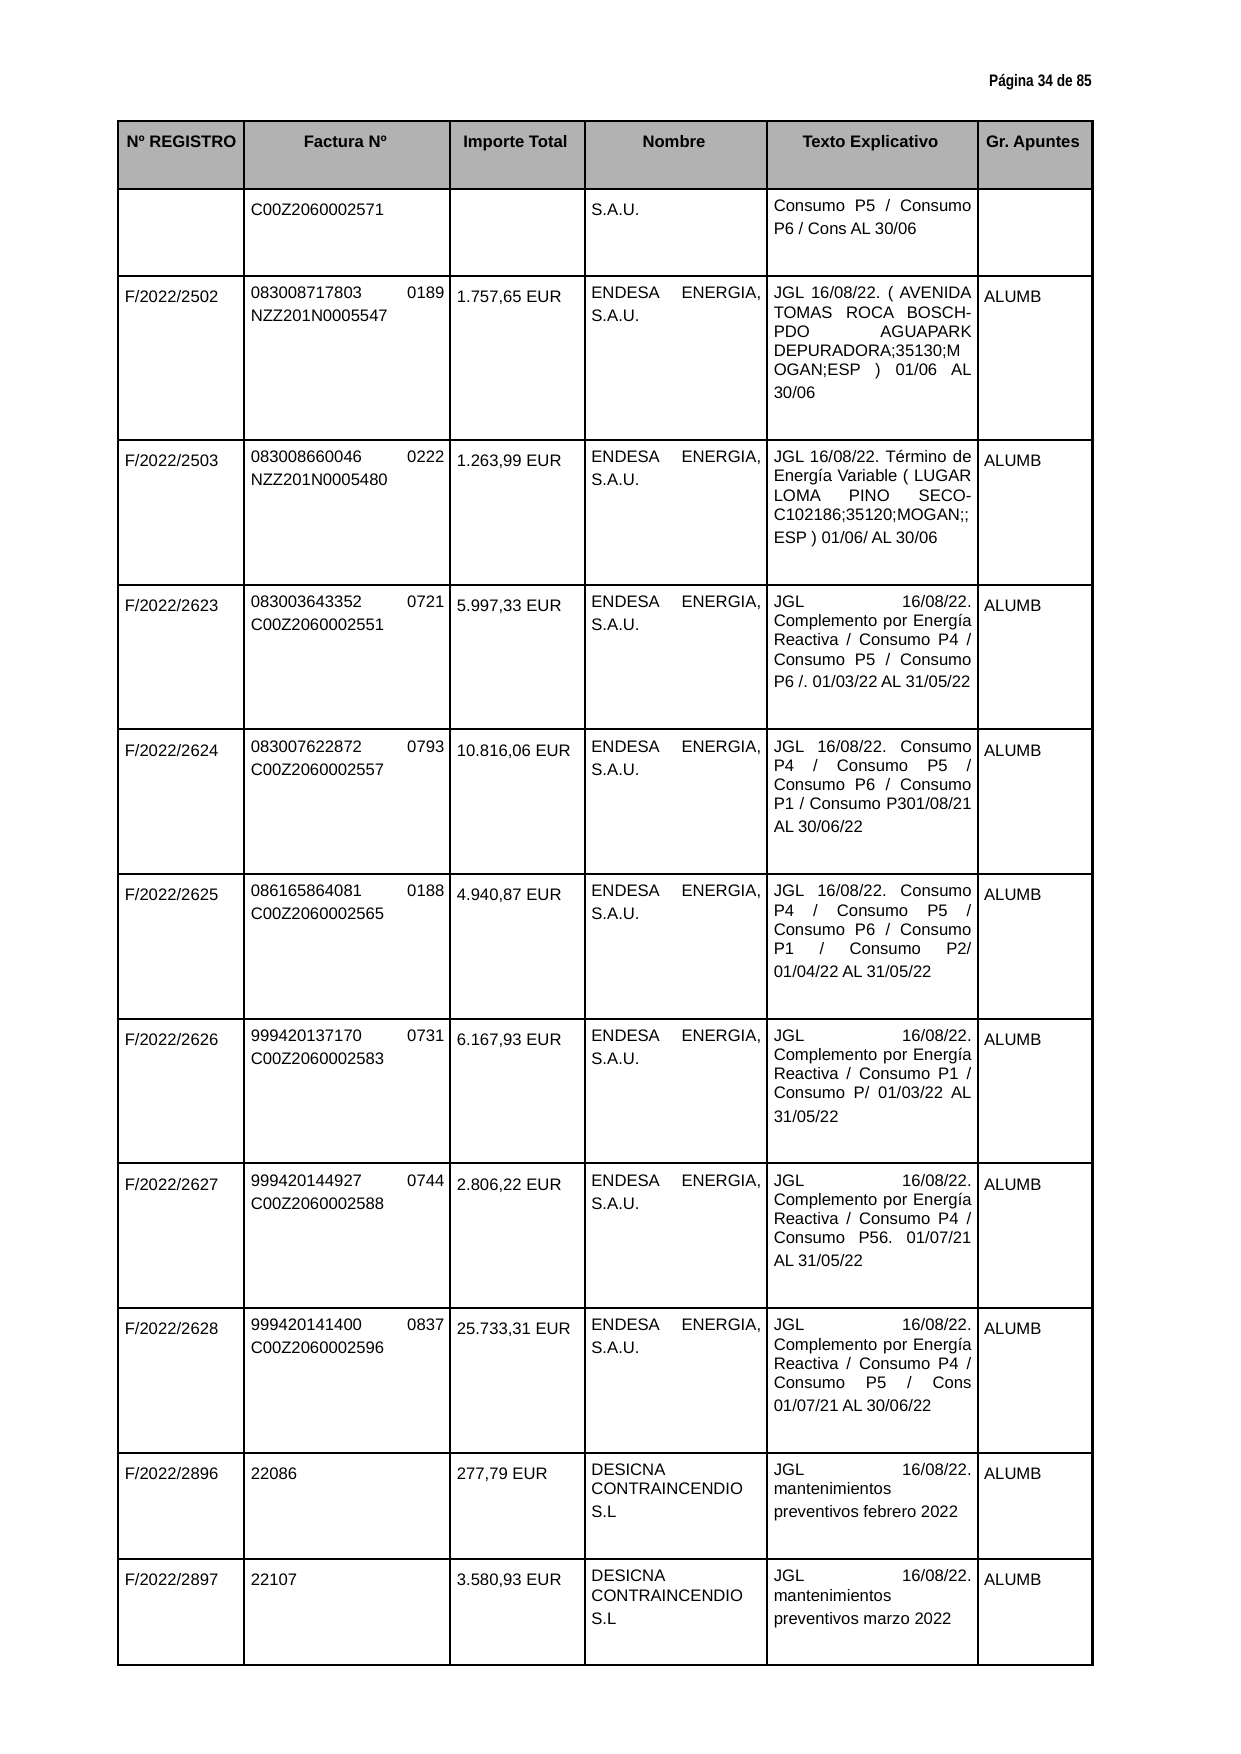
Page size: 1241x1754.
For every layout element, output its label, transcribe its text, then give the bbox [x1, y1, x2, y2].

table_header Nombre [586, 122, 766, 188]
table_cell [451, 190, 584, 275]
table_cell F/2022/2897 [119, 1560, 243, 1664]
table_cell ALUMB [979, 1454, 1091, 1558]
table_cell F/2022/2624 [119, 730, 243, 873]
table_cell 10.816,06 EUR [451, 730, 584, 873]
table_cell 6.167,93 EUR [451, 1020, 584, 1162]
table_cell 1.757,65 EUR [451, 277, 584, 439]
table_cell F/2022/2626 [119, 1020, 243, 1162]
table_header Gr. Apuntes [979, 122, 1091, 188]
table_cell F/2022/2896 [119, 1454, 243, 1558]
table_cell 086165864081 0188 C00Z2060002565 [245, 875, 449, 1017]
table_cell ALUMB [979, 277, 1091, 439]
table_cell 2.806,22 EUR [451, 1164, 584, 1307]
table_cell 999420141400 0837 C00Z2060002596 [245, 1309, 449, 1452]
table_cell 999420137170 0731 C00Z2060002583 [245, 1020, 449, 1162]
table_cell ENDESA ENERGIA, S.A.U. [586, 277, 766, 439]
table_cell S.A.U. [586, 190, 766, 275]
table_cell [119, 190, 243, 275]
table_cell 22107 [245, 1560, 449, 1664]
table_cell ALUMB [979, 875, 1091, 1017]
table_cell 4.940,87 EUR [451, 875, 584, 1017]
table_cell F/2022/2503 [119, 441, 243, 583]
table_header Texto Explicativo [768, 122, 977, 188]
table_cell JGL 16/08/22. ( AVENIDA TOMAS ROCA BOSCH-PDO AGUAPARK DEPURADORA;35130;MOGAN;ESP ) 01/06 AL 30/06 [768, 277, 977, 439]
table_cell Consumo P5 / Consumo P6 / Cons AL 30/06 [768, 190, 977, 275]
table_cell ALUMB [979, 1560, 1091, 1664]
table_cell ENDESA ENERGIA, S.A.U. [586, 730, 766, 873]
table_cell 3.580,93 EUR [451, 1560, 584, 1664]
table_cell F/2022/2625 [119, 875, 243, 1017]
table_cell JGL 16/08/22. Término de Energía Variable ( LUGAR LOMA PINO SECO-C102186;35120;MOGAN;;ESP ) 01/06/ AL 30/06 [768, 441, 977, 583]
table_cell ENDESA ENERGIA, S.A.U. [586, 875, 766, 1017]
table_header Nº REGISTRO [119, 122, 243, 188]
table_cell JGL 16/08/22. Complemento por Energía Reactiva / Consumo P4 / Consumo P56. 01/07/21 AL 31/05/22 [768, 1164, 977, 1307]
table_cell JGL 16/08/22. Consumo P4 / Consumo P5 / Consumo P6 / Consumo P1 / Consumo P301/08/21 AL 30/06/22 [768, 730, 977, 873]
table_cell 083007622872 0793 C00Z2060002557 [245, 730, 449, 873]
table_cell ENDESA ENERGIA, S.A.U. [586, 586, 766, 728]
table_cell DESICNA CONTRAINCENDIO S.L [586, 1454, 766, 1558]
table_cell ENDESA ENERGIA, S.A.U. [586, 1020, 766, 1162]
table_cell 083008660046 0222 NZZ201N0005480 [245, 441, 449, 583]
table_cell 083008717803 0189 NZZ201N0005547 [245, 277, 449, 439]
table_header Importe Total [451, 122, 584, 188]
table_cell 1.263,99 EUR [451, 441, 584, 583]
table_cell F/2022/2627 [119, 1164, 243, 1307]
table_cell ALUMB [979, 1020, 1091, 1162]
table_cell 999420144927 0744 C00Z2060002588 [245, 1164, 449, 1307]
table_cell JGL 16/08/22. Complemento por Energía Reactiva / Consumo P4 / Consumo P5 / Cons 01/07/21 AL 30/06/22 [768, 1309, 977, 1452]
table_cell ALUMB [979, 441, 1091, 583]
table_cell JGL 16/08/22. Complemento por Energía Reactiva / Consumo P1 / Consumo P/ 01/03/22 AL 31/05/22 [768, 1020, 977, 1162]
table_cell F/2022/2623 [119, 586, 243, 728]
table_cell ALUMB [979, 730, 1091, 873]
table_cell [979, 190, 1091, 275]
table_cell JGL 16/08/22. Complemento por Energía Reactiva / Consumo P4 / Consumo P5 / Consumo P6 /. 01/03/22 AL 31/05/22 [768, 586, 977, 728]
table_cell F/2022/2628 [119, 1309, 243, 1452]
table_cell DESICNA CONTRAINCENDIO S.L [586, 1560, 766, 1664]
table_cell ALUMB [979, 1309, 1091, 1452]
table_cell JGL 16/08/22. Consumo P4 / Consumo P5 / Consumo P6 / Consumo P1 / Consumo P2/ 01/04/22 AL 31/05/22 [768, 875, 977, 1017]
table_cell ENDESA ENERGIA, S.A.U. [586, 441, 766, 583]
table_cell 22086 [245, 1454, 449, 1558]
table_cell JGL 16/08/22. mantenimientos preventivos febrero 2022 [768, 1454, 977, 1558]
table_cell 25.733,31 EUR [451, 1309, 584, 1452]
table_cell ALUMB [979, 1164, 1091, 1307]
table_cell JGL 16/08/22. mantenimientos preventivos marzo 2022 [768, 1560, 977, 1664]
table_cell ALUMB [979, 586, 1091, 728]
table_cell 083003643352 0721 C00Z2060002551 [245, 586, 449, 728]
table_cell ENDESA ENERGIA, S.A.U. [586, 1164, 766, 1307]
table_cell ENDESA ENERGIA, S.A.U. [586, 1309, 766, 1452]
table_cell F/2022/2502 [119, 277, 243, 439]
table_cell 277,79 EUR [451, 1454, 584, 1558]
table_cell C00Z2060002571 [245, 190, 449, 275]
table_header Factura Nº [245, 122, 449, 188]
table_cell 5.997,33 EUR [451, 586, 584, 728]
